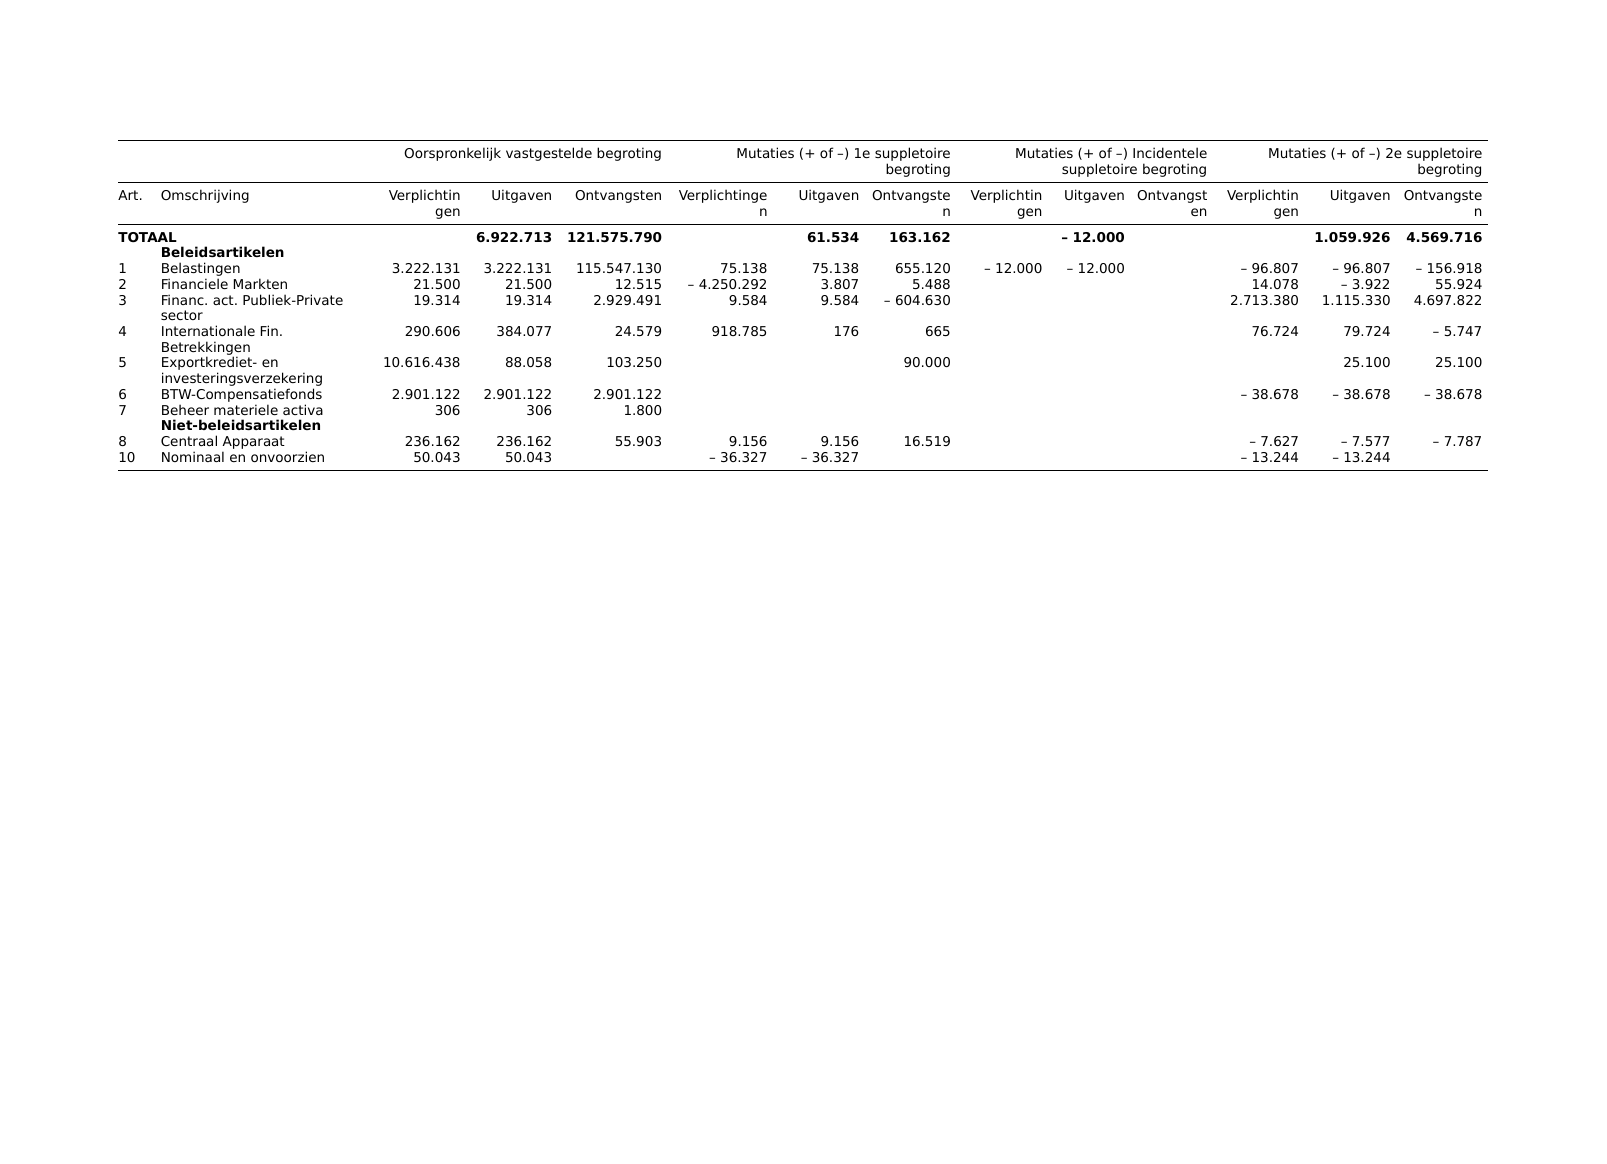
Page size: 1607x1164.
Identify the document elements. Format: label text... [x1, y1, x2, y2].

table_cell [1131, 403, 1213, 418]
table_cell [668, 245, 773, 261]
table_cell 25.100 [1305, 355, 1396, 387]
table_cell 384.077 [466, 324, 558, 355]
table_cell 9.584 [773, 293, 865, 324]
table_cell [773, 355, 865, 387]
table_cell 9.156 [773, 434, 865, 450]
table_cell 21.500 [466, 277, 558, 292]
table_cell 5.488 [865, 277, 956, 292]
table_cell [375, 245, 466, 261]
table_cell [118, 245, 155, 261]
table_cell 176 [773, 324, 865, 355]
table_cell Beleidsartikelen [155, 245, 375, 261]
table_cell – 3.922 [1305, 277, 1396, 292]
table_cell [1131, 225, 1213, 245]
table_cell [956, 434, 1048, 450]
table_cell 1 [118, 261, 155, 277]
table_cell [956, 387, 1048, 402]
table_cell 55.903 [558, 434, 668, 450]
table_cell 5 [118, 355, 155, 387]
table_cell [1048, 434, 1131, 450]
table_cell 50.043 [375, 450, 466, 470]
table_cell – 156.918 [1396, 261, 1488, 277]
table_cell Financ. act. Publiek-Private sector [155, 293, 375, 324]
table_cell Uitgaven [466, 183, 558, 224]
table_cell – 12.000 [1048, 261, 1131, 277]
table_cell [773, 387, 865, 402]
table_cell [558, 418, 668, 434]
table_cell 14.078 [1213, 277, 1305, 292]
table_cell 79.724 [1305, 324, 1396, 355]
table_cell BTW-Compensatiefonds [155, 387, 375, 402]
table_cell [865, 387, 956, 402]
table_cell Verplichtingen [668, 183, 773, 224]
table_cell – 4.250.292 [668, 277, 773, 292]
table_cell [1213, 418, 1305, 434]
table_cell [466, 245, 558, 261]
table_cell 290.606 [375, 324, 466, 355]
table_cell [1131, 245, 1213, 261]
table_cell 7 [118, 403, 155, 418]
table_cell 12.515 [558, 277, 668, 292]
table_cell [773, 245, 865, 261]
table_cell [956, 245, 1048, 261]
table_cell [956, 225, 1048, 245]
table_cell 76.724 [1213, 324, 1305, 355]
table_cell [1396, 450, 1488, 470]
table_cell [1131, 355, 1213, 387]
table_cell [1048, 324, 1131, 355]
table_cell 6.922.713 [466, 225, 558, 245]
table_cell Exportkrediet- en investeringsverzekering [155, 355, 375, 387]
table_cell 121.575.790 [558, 225, 668, 245]
table_cell 6 [118, 387, 155, 402]
table_cell 306 [466, 403, 558, 418]
table_cell – 38.678 [1213, 387, 1305, 402]
table_cell [865, 245, 956, 261]
table_cell [1131, 434, 1213, 450]
table_cell – 36.327 [668, 450, 773, 470]
table_cell – 96.807 [1213, 261, 1305, 277]
table_cell 306 [375, 403, 466, 418]
table_cell 25.100 [1396, 355, 1488, 387]
table_cell Art. [118, 183, 155, 224]
table_cell [956, 324, 1048, 355]
table_cell Beheer materiele activa [155, 403, 375, 418]
table_cell 3.222.131 [466, 261, 558, 277]
table_header Mutaties (+ of –) Incidentele suppletoire begroting [956, 141, 1213, 182]
table_cell Uitgaven [1305, 183, 1396, 224]
table_cell – 7.577 [1305, 434, 1396, 450]
table_cell 50.043 [466, 450, 558, 470]
table_cell 4.569.716 [1396, 225, 1488, 245]
table_cell [1213, 225, 1305, 245]
table_cell 1.059.926 [1305, 225, 1396, 245]
table_cell [668, 403, 773, 418]
table_cell [1048, 245, 1131, 261]
table_cell [1048, 293, 1131, 324]
table_cell [1396, 245, 1488, 261]
table_cell 8 [118, 434, 155, 450]
table_cell 115.547.130 [558, 261, 668, 277]
table_cell TOTAAL [118, 225, 375, 245]
table_cell [668, 355, 773, 387]
table_header Mutaties (+ of –) 1e suppletoire begroting [668, 141, 956, 182]
table_header [118, 141, 375, 182]
table_cell 2.901.122 [375, 387, 466, 402]
table_cell [558, 245, 668, 261]
table_cell [865, 403, 956, 418]
table_cell 655.120 [865, 261, 956, 277]
table_cell [1048, 277, 1131, 292]
table_cell [865, 450, 956, 470]
table_cell – 12.000 [956, 261, 1048, 277]
table_cell [668, 387, 773, 402]
table_cell Internationale Fin. Betrekkingen [155, 324, 375, 355]
table_cell [1131, 261, 1213, 277]
table_cell [1396, 418, 1488, 434]
table_cell – 38.678 [1396, 387, 1488, 402]
table_cell 2.901.122 [558, 387, 668, 402]
table_cell Omschrijving [155, 183, 375, 224]
table_cell – 5.747 [1396, 324, 1488, 355]
table_cell [956, 450, 1048, 470]
table_cell [1131, 324, 1213, 355]
table_cell 236.162 [466, 434, 558, 450]
table_cell – 7.627 [1213, 434, 1305, 450]
table_cell [1131, 418, 1213, 434]
table_cell 88.058 [466, 355, 558, 387]
table_cell Belastingen [155, 261, 375, 277]
table_cell 75.138 [773, 261, 865, 277]
table_cell [956, 277, 1048, 292]
table_cell 1.115.330 [1305, 293, 1396, 324]
table_cell – 96.807 [1305, 261, 1396, 277]
table_cell [668, 418, 773, 434]
table_cell [1048, 418, 1131, 434]
table_cell 163.162 [865, 225, 956, 245]
table_header Oorspronkelijk vastgestelde begroting [375, 141, 668, 182]
table_cell Financiele Markten [155, 277, 375, 292]
table_cell [1305, 403, 1396, 418]
table_cell – 12.000 [1048, 225, 1131, 245]
table_cell [1048, 387, 1131, 402]
table_cell 3 [118, 293, 155, 324]
table_cell Uitgaven [1048, 183, 1131, 224]
table_cell Centraal Apparaat [155, 434, 375, 450]
table_cell 10 [118, 450, 155, 470]
table_cell 103.250 [558, 355, 668, 387]
table_cell 665 [865, 324, 956, 355]
table_cell [1048, 355, 1131, 387]
table_cell 9.156 [668, 434, 773, 450]
table_cell 75.138 [668, 261, 773, 277]
table_cell 24.579 [558, 324, 668, 355]
table_cell Ontvangsten [1131, 183, 1213, 224]
table_cell [773, 418, 865, 434]
table_cell 10.616.438 [375, 355, 466, 387]
table_cell [956, 355, 1048, 387]
table_cell Ontvangsten [865, 183, 956, 224]
table_cell – 38.678 [1305, 387, 1396, 402]
table_cell [865, 418, 956, 434]
table_cell – 13.244 [1213, 450, 1305, 470]
table_cell [956, 418, 1048, 434]
table_cell [1396, 403, 1488, 418]
table_cell 61.534 [773, 225, 865, 245]
table_cell [1305, 245, 1396, 261]
table_cell 21.500 [375, 277, 466, 292]
table_cell [118, 418, 155, 434]
table_cell [1131, 277, 1213, 292]
table_cell [375, 225, 466, 245]
table_cell – 7.787 [1396, 434, 1488, 450]
table_cell [956, 293, 1048, 324]
table_cell 2 [118, 277, 155, 292]
table_cell 55.924 [1396, 277, 1488, 292]
table_cell [1131, 387, 1213, 402]
table_cell [1048, 403, 1131, 418]
table_cell Ontvangsten [558, 183, 668, 224]
table_cell Verplichtingen [1213, 183, 1305, 224]
table_cell [1213, 403, 1305, 418]
table_cell 9.584 [668, 293, 773, 324]
table_cell 4 [118, 324, 155, 355]
table_cell [375, 418, 466, 434]
table_cell 19.314 [466, 293, 558, 324]
table_cell – 36.327 [773, 450, 865, 470]
table_cell 19.314 [375, 293, 466, 324]
table_cell [773, 403, 865, 418]
table_cell [668, 225, 773, 245]
table_cell 16.519 [865, 434, 956, 450]
table_cell [956, 403, 1048, 418]
table_cell Niet-beleidsartikelen [155, 418, 375, 434]
table_cell 3.807 [773, 277, 865, 292]
table_cell [1213, 245, 1305, 261]
table_cell 236.162 [375, 434, 466, 450]
table_cell 3.222.131 [375, 261, 466, 277]
table_cell [466, 418, 558, 434]
table_cell – 13.244 [1305, 450, 1396, 470]
table_cell 4.697.822 [1396, 293, 1488, 324]
table_cell Uitgaven [773, 183, 865, 224]
table_cell [1305, 418, 1396, 434]
table_cell Nominaal en onvoorzien [155, 450, 375, 470]
table_cell [1131, 450, 1213, 470]
table_cell 1.800 [558, 403, 668, 418]
table_cell 918.785 [668, 324, 773, 355]
table_cell [558, 450, 668, 470]
table_cell 2.929.491 [558, 293, 668, 324]
table_cell 2.713.380 [1213, 293, 1305, 324]
table_cell [1048, 450, 1131, 470]
table_cell 2.901.122 [466, 387, 558, 402]
table_cell Ontvangsten [1396, 183, 1488, 224]
table_header Mutaties (+ of –) 2e suppletoire begroting [1213, 141, 1488, 182]
table_cell – 604.630 [865, 293, 956, 324]
table_cell [1213, 355, 1305, 387]
table_cell Verplichtingen [956, 183, 1048, 224]
table_cell 90.000 [865, 355, 956, 387]
table_cell [1131, 293, 1213, 324]
table_cell Verplichtingen [375, 183, 466, 224]
